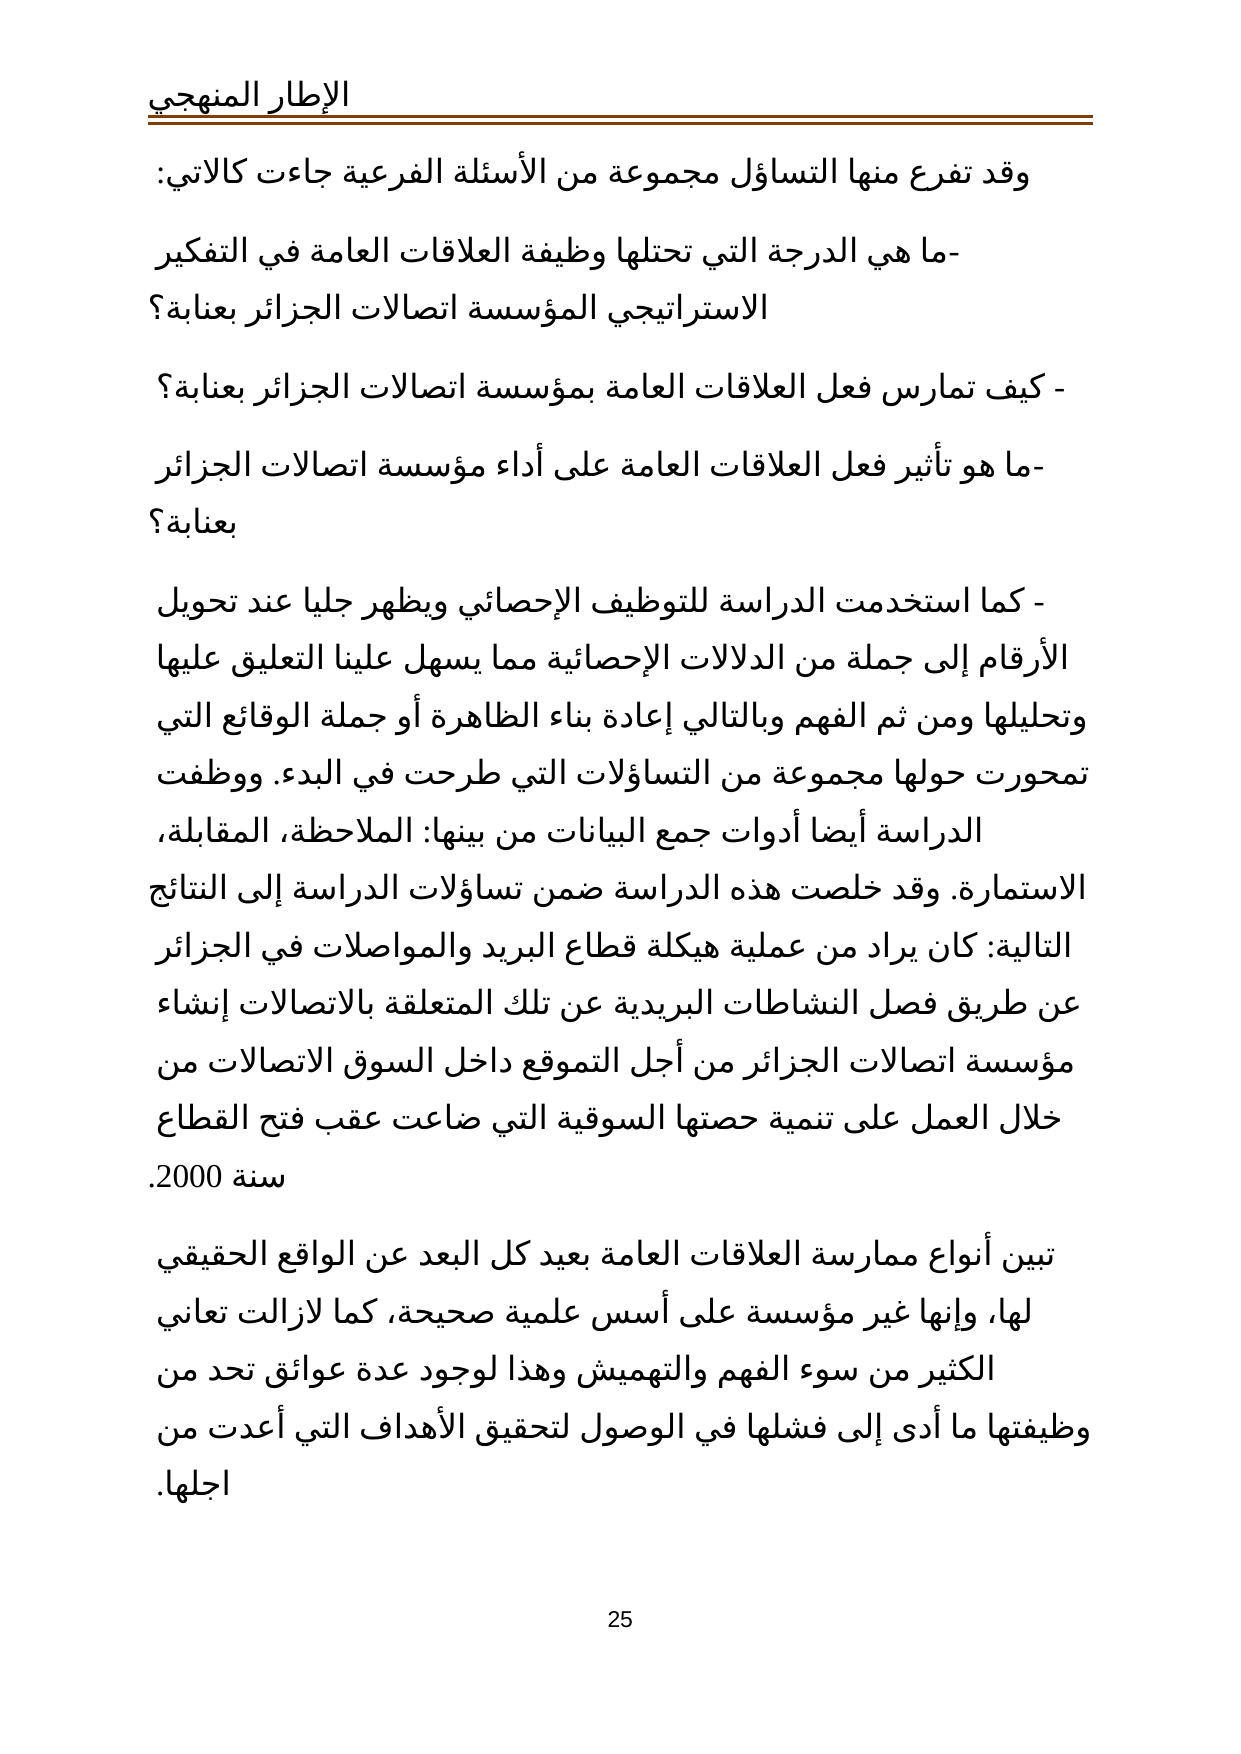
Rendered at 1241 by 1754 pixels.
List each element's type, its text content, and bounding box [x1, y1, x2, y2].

text تبين أنواع ممارسة العلاقات العامة بعيد كل البعد عن الواقع الحقيقي لها، وإنها غير مؤسسة على أسس علمية صحيحة، كما لازالت تعاني الكثير من سوء الفهم والتهميش وهذا لوجود عدة عوائق تحد من وظيفتها ما أدى إلى فشلها في الوصول لتحقيق الأهداف التي أعدت من اجلها. [148, 1234, 1093, 1503]
text - كما استخدمت الدراسة للتوظيف الإحصائي ويظهر جليا عند تحويل الأرقام إلى جملة من الدلالات الإحصائية مما يسهل علينا التعليق عليها وتحليلها ومن ثم الفهم وبالتالي إعادة بناء الظاهرة أو جملة الوقائع التي تمحورت حولها مجموعة من التساؤلات التي طرحت في البدء. ووظفت الدراسة أيضا أدوات جمع البيانات من بينها: الملاحظة، المقابلة، الاستمارة. وقد خلصت هذه الدراسة ضمن تساؤلات الدراسة إلى النتائج التالية: كان يراد من عملية هيكلة قطاع البريد والمواصلات في الجزائر عن طريق فصل النشاطات البريدية عن تلك المتعلقة بالاتصالات إنشاء مؤسسة اتصالات الجزائر من أجل التموقع داخل السوق الاتصالات من خلال العمل على تنمية حصتها السوقية التي ضاعت عقب فتح القطاع سنة 2000. [148, 581, 1093, 1194]
text - كيف تمارس فعل العلاقات العامة بمؤسسة اتصالات الجزائر بعنابة؟ [148, 367, 1093, 405]
text وقد تفرع منها التساؤل مجموعة من الأسئلة الفرعية جاءت كالاتي: [148, 153, 1093, 191]
text -ما هي الدرجة التي تحتلها وظيفة العلاقات العامة في التفكير الاستراتيجي المؤسسة اتصالات الجزائر بعنابة؟ [148, 231, 1093, 327]
text -ما هو تأثير فعل العلاقات العامة على أداء مؤسسة اتصالات الجزائر بعنابة؟ [148, 445, 1093, 541]
